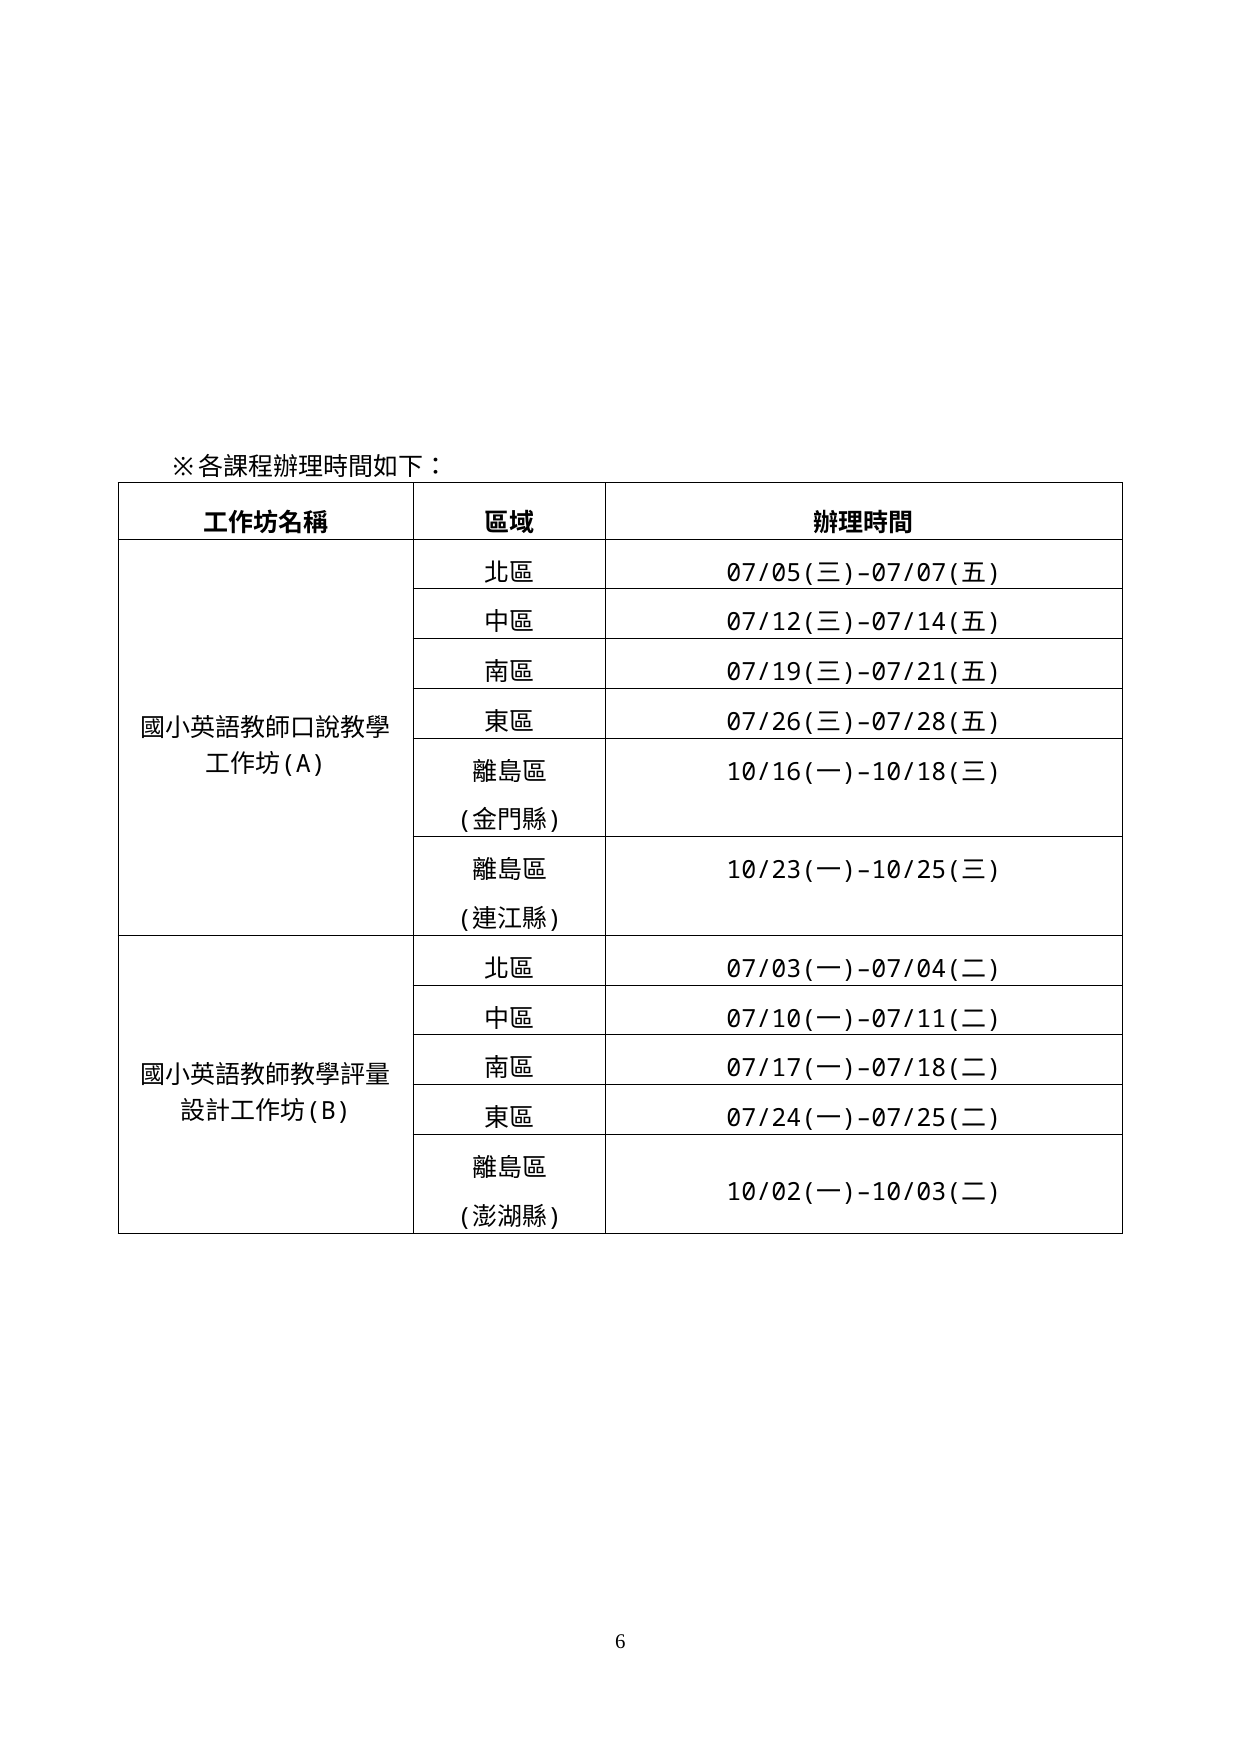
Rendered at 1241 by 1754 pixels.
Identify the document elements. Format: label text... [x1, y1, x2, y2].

table_cell 中區 [414, 589, 605, 638]
table_cell 07/24(一)–07/25(二) [606, 1085, 1122, 1134]
table_cell 南區 [414, 639, 605, 688]
table_cell 10/16(一)–10/18(三) [606, 739, 1122, 836]
table_cell 07/12(三)–07/14(五) [606, 589, 1122, 638]
table_cell 國小英語教師口說教學工作坊(A) [119, 540, 413, 935]
table_cell 07/03(一)–07/04(二) [606, 936, 1122, 984]
table_cell 07/17(一)–07/18(二) [606, 1035, 1122, 1084]
table_cell 國小英語教師教學評量設計工作坊(B) [119, 936, 413, 1232]
table_cell 中區 [414, 986, 605, 1034]
table_cell 07/26(三)–07/28(五) [606, 689, 1122, 738]
text ※各課程辦理時間如下： [168, 446, 1122, 482]
table_cell 南區 [414, 1035, 605, 1084]
table_header 工作坊名稱 [119, 483, 413, 538]
table_cell 離島區 (連江縣) [414, 837, 605, 935]
table_header 區域 [414, 483, 605, 538]
table_cell 10/23(一)–10/25(三) [606, 837, 1122, 935]
table_cell 離島區 (澎湖縣) [414, 1135, 605, 1232]
table_cell 北區 [414, 936, 605, 984]
table_cell 07/19(三)–07/21(五) [606, 639, 1122, 688]
table_cell 北區 [414, 540, 605, 588]
table_header 辦理時間 [606, 483, 1122, 538]
table_cell 07/05(三)–07/07(五) [606, 540, 1122, 588]
table_cell 07/10(一)–07/11(二) [606, 986, 1122, 1034]
table_cell 東區 [414, 689, 605, 738]
table_cell 離島區 (金門縣) [414, 739, 605, 836]
table_cell 東區 [414, 1085, 605, 1134]
table_cell 10/02(一)–10/03(二) [606, 1135, 1122, 1232]
